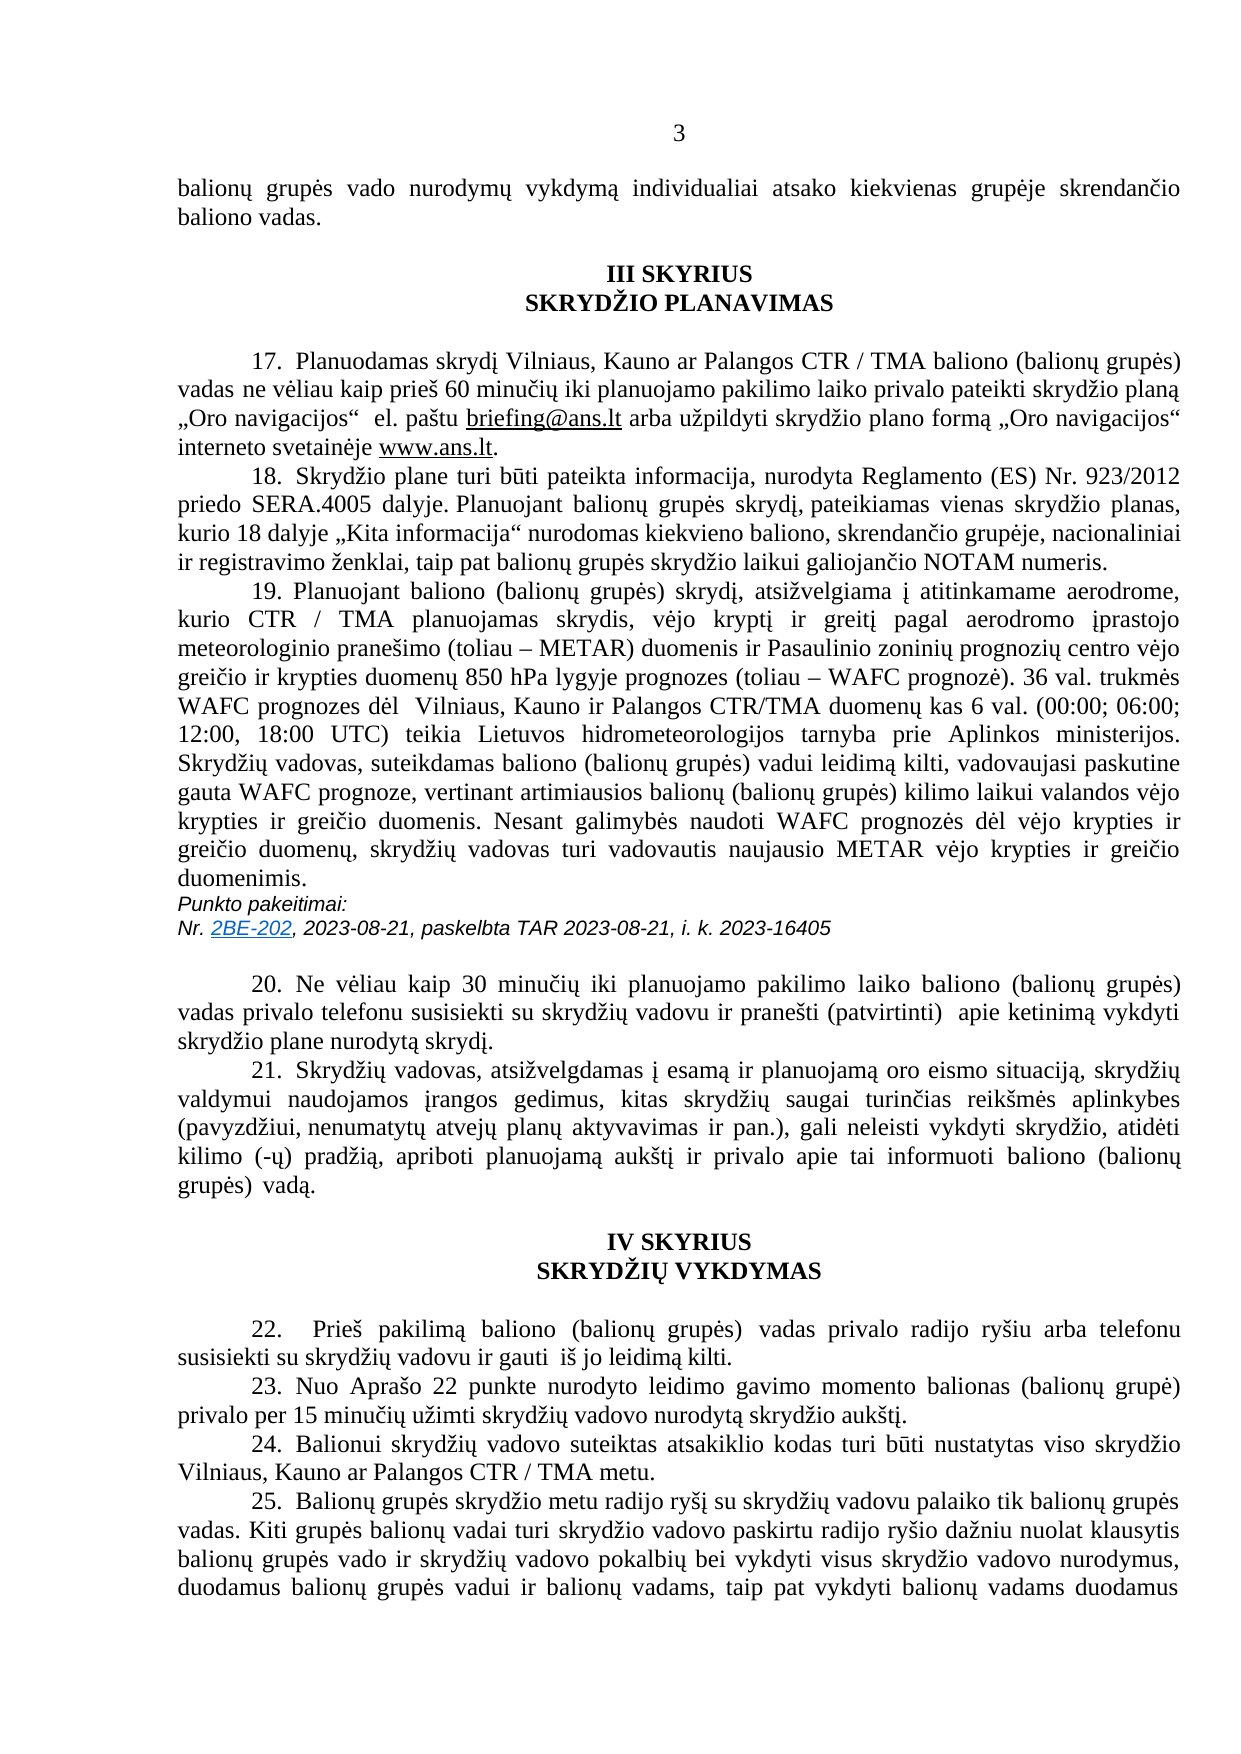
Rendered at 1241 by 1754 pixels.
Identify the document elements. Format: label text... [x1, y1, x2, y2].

text 25. Balionų grupės skrydžio metu radijo ryšį su skrydžių vadovu palaiko tik balionų grupės vadas. Kiti grupės balionų vadai turi skrydžio vadovo paskirtu radijo ryšio dažniu nuolat klausytis balionų grupės vado ir skrydžių vadovo pokalbių bei vykdyti visus skrydžio vadovo nurodymus, duodamus balionų grupės vadui ir balionų vadams, taip pat vykdyti balionų vadams duodamus [177, 1486, 1181, 1601]
text 19. Planuojant baliono (balionų grupės) skrydį, atsižvelgiama į atitinkamame aerodrome, kurio CTR / TMA planuojamas skrydis, vėjo kryptį ir greitį pagal aerodromo įprastojo meteorologinio pranešimo (toliau – METAR) duomenis ir Pasaulinio zoninių prognozių centro vėjo greičio ir krypties duomenų 850 hPa lygyje prognozes (toliau – WAFC prognozė). 36 val. trukmės WAFC prognozes dėl Vilniaus, Kauno ir Palangos CTR/TMA duomenų kas 6 val. (00:00; 06:00; 12:00, 18:00 UTC) teikia Lietuvos hidrometeorologijos tarnyba prie Aplinkos ministerijos. Skrydžių vadovas, suteikdamas baliono (balionų grupės) vadui leidimą kilti, vadovaujasi paskutine gauta WAFC prognoze, vertinant artimiausios balionų (balionų grupės) kilimo laikui valandos vėjo krypties ir greičio duomenis. Nesant galimybės naudoti WAFC prognozės dėl vėjo krypties ir greičio duomenų, skrydžių vadovas turi vadovautis naujausio METAR vėjo krypties ir greičio duomenimis. [177, 576, 1181, 892]
text Nr. 2BE-202, 2023-08-21, paskelbta TAR 2023-08-21, i. k. 2023-16405 [177, 916, 1181, 940]
text 20. Ne vėliau kaip 30 minučių iki planuojamo pakilimo laiko baliono (balionų grupės) vadas privalo telefonu susisiekti su skrydžių vadovu ir pranešti (patvirtinti) apie ketinimą vykdyti skrydžio plane nurodytą skrydį. [177, 969, 1181, 1055]
text 21. Skrydžių vadovas, atsižvelgdamas į esamą ir planuojamą oro eismo situaciją, skrydžių valdymui naudojamos įrangos gedimus, kitas skrydžių saugai turinčias reikšmės aplinkybes (pavyzdžiui, nenumatytų atvejų planų aktyvavimas ir pan.), gali neleisti vykdyti skrydžio, atidėti kilimo (-ų) pradžią, apriboti planuojamą aukštį ir privalo apie tai informuoti baliono (balionų grupės) vadą. [177, 1055, 1181, 1199]
text balionų grupės vado nurodymų vykdymą individualiai atsako kiekvienas grupėje skrendančio baliono vadas. [177, 173, 1181, 231]
text 17. Planuodamas skrydį Vilniaus, Kauno ar Palangos CTR / TMA baliono (balionų grupės) vadas ne vėliau kaip prieš 60 minučių iki planuojamo pakilimo laiko privalo pateikti skrydžio planą „Oro navigacijos“ el. paštu briefing@ans.lt arba užpildyti skrydžio plano formą „Oro navigacijos“ interneto svetainėje www.ans.lt. [177, 346, 1181, 461]
text 22. Prieš pakilimą baliono (balionų grupės) vadas privalo radijo ryšiu arba telefonu susisiekti su skrydžių vadovu ir gauti iš jo leidimą kilti. [177, 1314, 1181, 1371]
subtitle III SKYRIUS [177, 259, 1181, 288]
subtitle IV SKYRIUS [177, 1227, 1181, 1256]
text 23. Nuo Aprašo 22 punkte nurodyto leidimo gavimo momento balionas (balionų grupė) privalo per 15 minučių užimti skrydžių vadovo nurodytą skrydžio aukštį. [177, 1371, 1181, 1429]
subtitle SKRYDŽIŲ VYKDYMAS [177, 1256, 1181, 1285]
text 24. Balionui skrydžių vadovo suteiktas atsakiklio kodas turi būti nustatytas viso skrydžio Vilniaus, Kauno ar Palangos CTR / TMA metu. [177, 1429, 1181, 1486]
text Punkto pakeitimai: [177, 892, 1181, 916]
subtitle SKRYDŽIO PLANAVIMAS [177, 288, 1181, 317]
text 18. Skrydžio plane turi būti pateikta informacija, nurodyta Reglamento (ES) Nr. 923/2012 priedo SERA.4005 dalyje. Planuojant balionų grupės skrydį, pateikiamas vienas skrydžio planas, kurio 18 dalyje „Kita informacija“ nurodomas kiekvieno baliono, skrendančio grupėje, nacionaliniai ir registravimo ženklai, taip pat balionų grupės skrydžio laikui galiojančio NOTAM numeris. [177, 461, 1181, 576]
